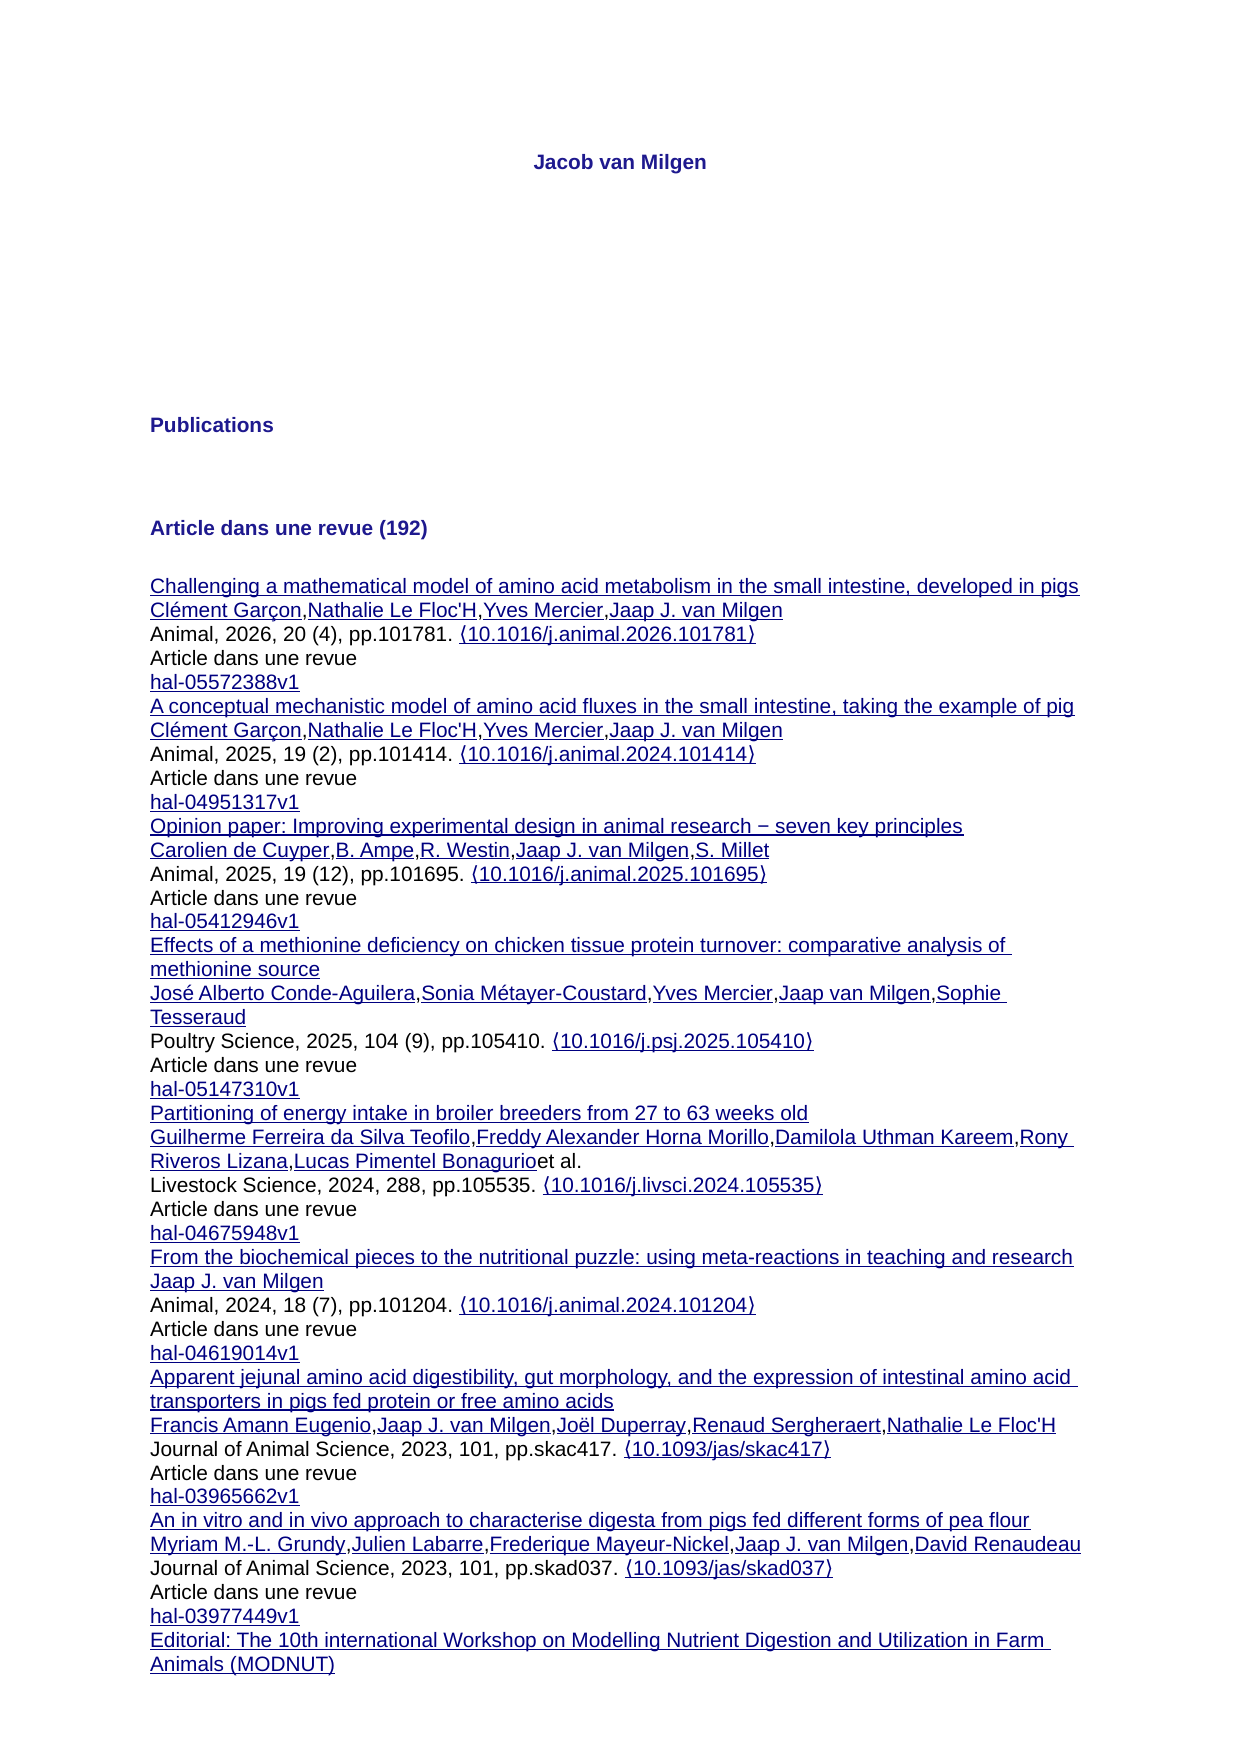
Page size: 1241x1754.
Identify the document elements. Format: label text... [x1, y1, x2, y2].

table_cell Apparent jejunal amino acid digestibility, gut morphology, and the expression of intestinal amino acid transporters in pigs fed protein or free amino acids Francis Amann Eugenio,Jaap J. van Milgen,Joël Duperray,Renaud Sergheraert,Nathalie Le Floc'H Journal of Animal Science, 2023, 101, pp.skac417. ⟨10.1093/jas/skac417⟩ Article dans une revue hal-03965662v1 [150, 1365, 1090, 1508]
table_cell Partitioning of energy intake in broiler breeders from 27 to 63 weeks old Guilherme Ferreira da Silva Teofilo,Freddy Alexander Horna Morillo,Damilola Uthman Kareem,Rony Riveros Lizana,Lucas Pimentel Bonagurioet al. Livestock Science, 2024, 288, pp.105535. ⟨10.1016/j.livsci.2024.105535⟩ Article dans une revue hal-04675948v1 [150, 1101, 1090, 1245]
subtitle Article dans une revue (192) [150, 516, 1090, 539]
table_cell Editorial: The 10th international Workshop on Modelling Nutrient Digestion and Utilization in Farm Animals (MODNUT) [150, 1628, 1090, 1676]
table_cell Opinion paper: Improving experimental design in animal research − seven key principles Carolien de Cuyper,B. Ampe,R. Westin,Jaap J. van Milgen,S. Millet Animal, 2025, 19 (12), pp.101695. ⟨10.1016/j.animal.2025.101695⟩ Article dans une revue hal-05412946v1 [150, 814, 1090, 933]
subtitle Jacob van Milgen [150, 150, 1090, 174]
table_cell Effects of a methionine deficiency on chicken tissue protein turnover: comparative analysis of methionine source José Alberto Conde-Aguilera,Sonia Métayer-Coustard,Yves Mercier,Jaap van Milgen,Sophie Tesseraud Poultry Science, 2025, 104 (9), pp.105410. ⟨10.1016/j.psj.2025.105410⟩ Article dans une revue hal-05147310v1 [150, 933, 1090, 1101]
subtitle Publications [150, 412, 1090, 436]
table_cell A conceptual mechanistic model of amino acid fluxes in the small intestine, taking the example of pig Clément Garçon,Nathalie Le Floc'H,Yves Mercier,Jaap J. van Milgen Animal, 2025, 19 (2), pp.101414. ⟨10.1016/j.animal.2024.101414⟩ Article dans une revue hal-04951317v1 [150, 694, 1090, 813]
table_cell An in vitro and in vivo approach to characterise digesta from pigs fed different forms of pea flour Myriam M.-L. Grundy,Julien Labarre,Frederique Mayeur-Nickel,Jaap J. van Milgen,David Renaudeau Journal of Animal Science, 2023, 101, pp.skad037. ⟨10.1093/jas/skad037⟩ Article dans une revue hal-03977449v1 [150, 1508, 1090, 1628]
table_header Challenging a mathematical model of amino acid metabolism in the small intestine, developed in pigs Clément Garçon,Nathalie Le Floc'H,Yves Mercier,Jaap J. van Milgen Animal, 2026, 20 (4), pp.101781. ⟨10.1016/j.animal.2026.101781⟩ Article dans une revue hal-05572388v1 [150, 574, 1090, 694]
table_cell From the biochemical pieces to the nutritional puzzle: using meta-reactions in teaching and research Jaap J. van Milgen Animal, 2024, 18 (7), pp.101204. ⟨10.1016/j.animal.2024.101204⟩ Article dans une revue hal-04619014v1 [150, 1245, 1090, 1364]
